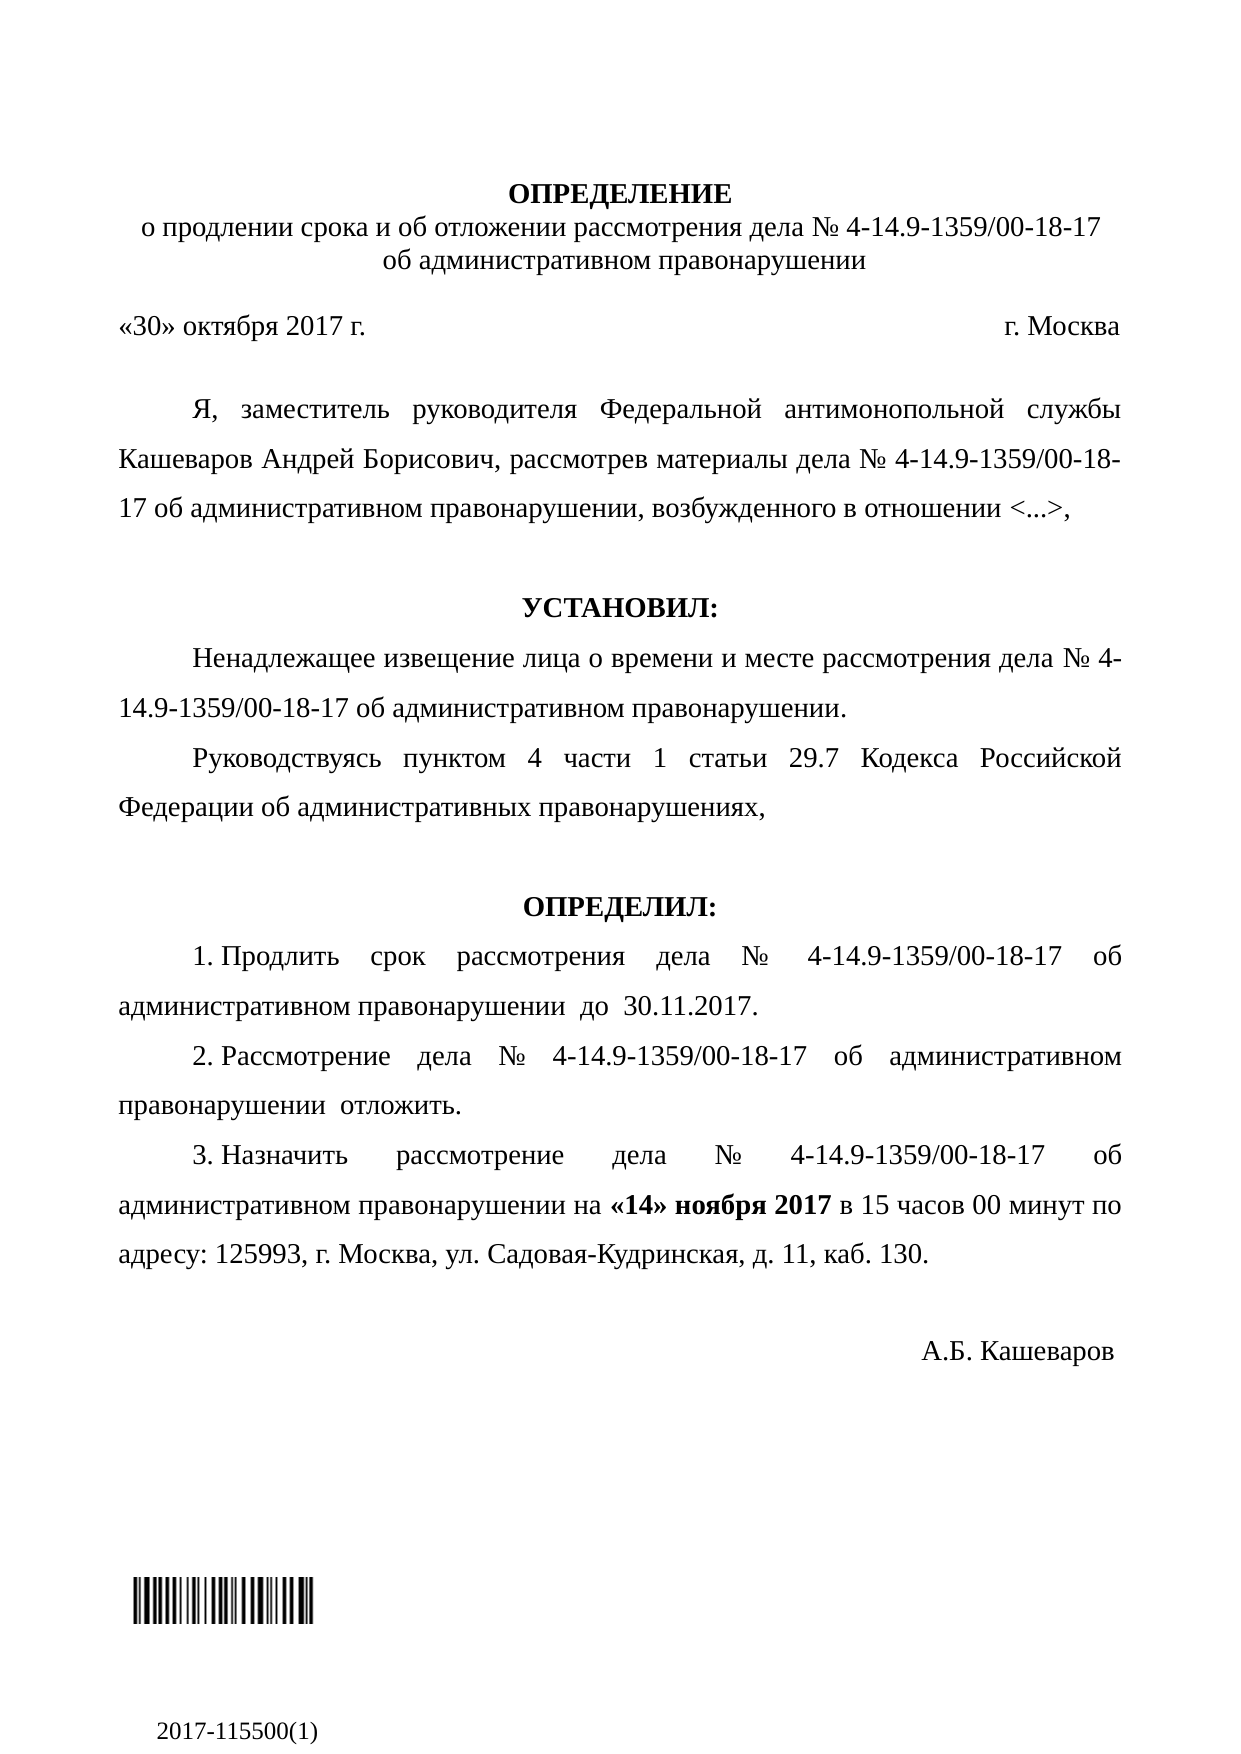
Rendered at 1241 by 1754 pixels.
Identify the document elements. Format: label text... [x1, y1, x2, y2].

text 3. Назначить рассмотрение дела № 4-14.9-1359/00-18-17 об административном правонарушении на «14» ноября 2017 в 15 часов 00 минут по адресу: 125993, г. Москва, ул. Садовая-Кудринская, д. 11, каб. 130. [118, 1138, 1122, 1270]
text Руководствуясь пунктом 4 части 1 статьи 29.7 Кодекса Российской Федерации об административных правонарушениях, [118, 740, 1122, 823]
text 1. Продлить срок рассмотрения дела № 4-14.9-1359/00-18-17 об административном правонарушении до 30.11.2017. [118, 939, 1122, 1022]
text Я, заместитель руководителя Федеральной антимонопольной службы Кашеваров Андрей Борисович, рассмотрев материалы дела № 4-14.9-1359/00-18-17 об административном правонарушении, возбужденного в отношении <...>, [118, 392, 1122, 524]
picture [118, 1577, 331, 1624]
text А.Б. Кашеваров [118, 1333, 1122, 1366]
text ОПРЕДЕЛИЛ: [118, 889, 1122, 922]
text об административном правонарушении [120, 243, 1122, 276]
text ОПРЕДЕЛЕНИЕ [118, 176, 1122, 209]
text УСТАНОВИЛ: [118, 591, 1122, 624]
text «30» октября 2017 г. г. Москва [118, 309, 1122, 342]
text Ненадлежащее извещение лица о времени и месте рассмотрения дела № 4-14.9-1359/00-18-17 об административном правонарушении. [118, 641, 1122, 723]
text 2. Рассмотрение дела № 4-14.9-1359/00-18-17 об административном правонарушении отложить. [118, 1038, 1122, 1121]
text о продлении срока и об отложении рассмотрения дела № 4-14.9-1359/00-18-17 [120, 209, 1122, 243]
